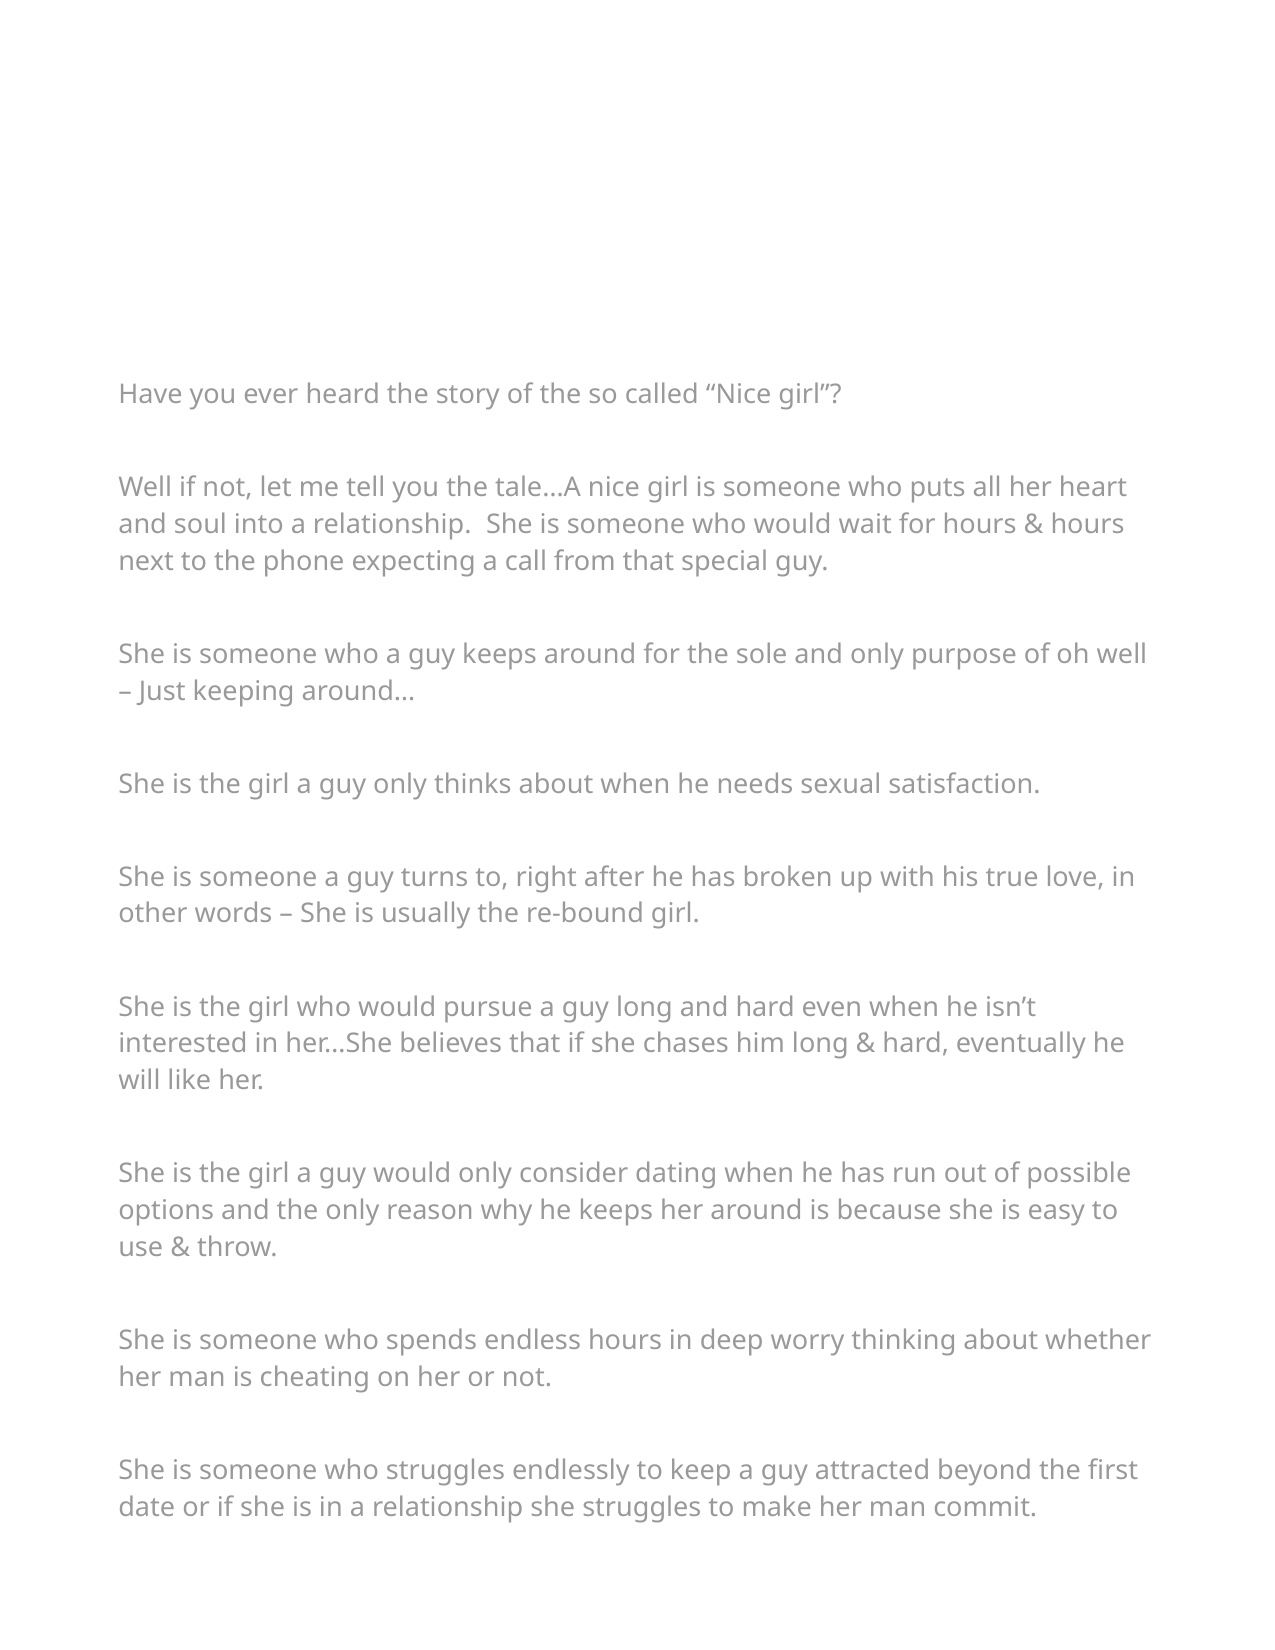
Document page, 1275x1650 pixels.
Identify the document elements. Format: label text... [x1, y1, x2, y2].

text Have you ever heard the story of the so called “Nice girl”? [118, 374, 1157, 411]
text She is someone a guy turns to, right after he has broken up with his true love, in other words – She is usually the re-bound girl. [118, 857, 1157, 931]
text She is the girl who would pursue a guy long and hard even when he isn’t interested in her…She believes that if she chases him long & hard, eventually he will like her. [118, 987, 1157, 1098]
text She is someone who struggles endlessly to keep a guy attracted beyond the first date or if she is in a relationship she struggles to make her man commit. [118, 1450, 1157, 1524]
text She is someone who a guy keeps around for the sole and only purpose of oh well – Just keeping around… [118, 634, 1157, 708]
text She is the girl a guy would only consider dating when he has run out of possible options and the only reason why he keeps her around is because she is easy to use & throw. [118, 1154, 1157, 1264]
text Well if not, let me tell you the tale…A nice girl is someone who puts all her heart and soul into a relationship. She is someone who would wait for hours & hours next to the phone expecting a call from that special guy. [118, 467, 1157, 578]
text She is the girl a guy only thinks about when he needs sexual satisfaction. [118, 764, 1157, 801]
text She is someone who spends endless hours in deep worry thinking about whether her man is cheating on her or not. [118, 1321, 1157, 1394]
